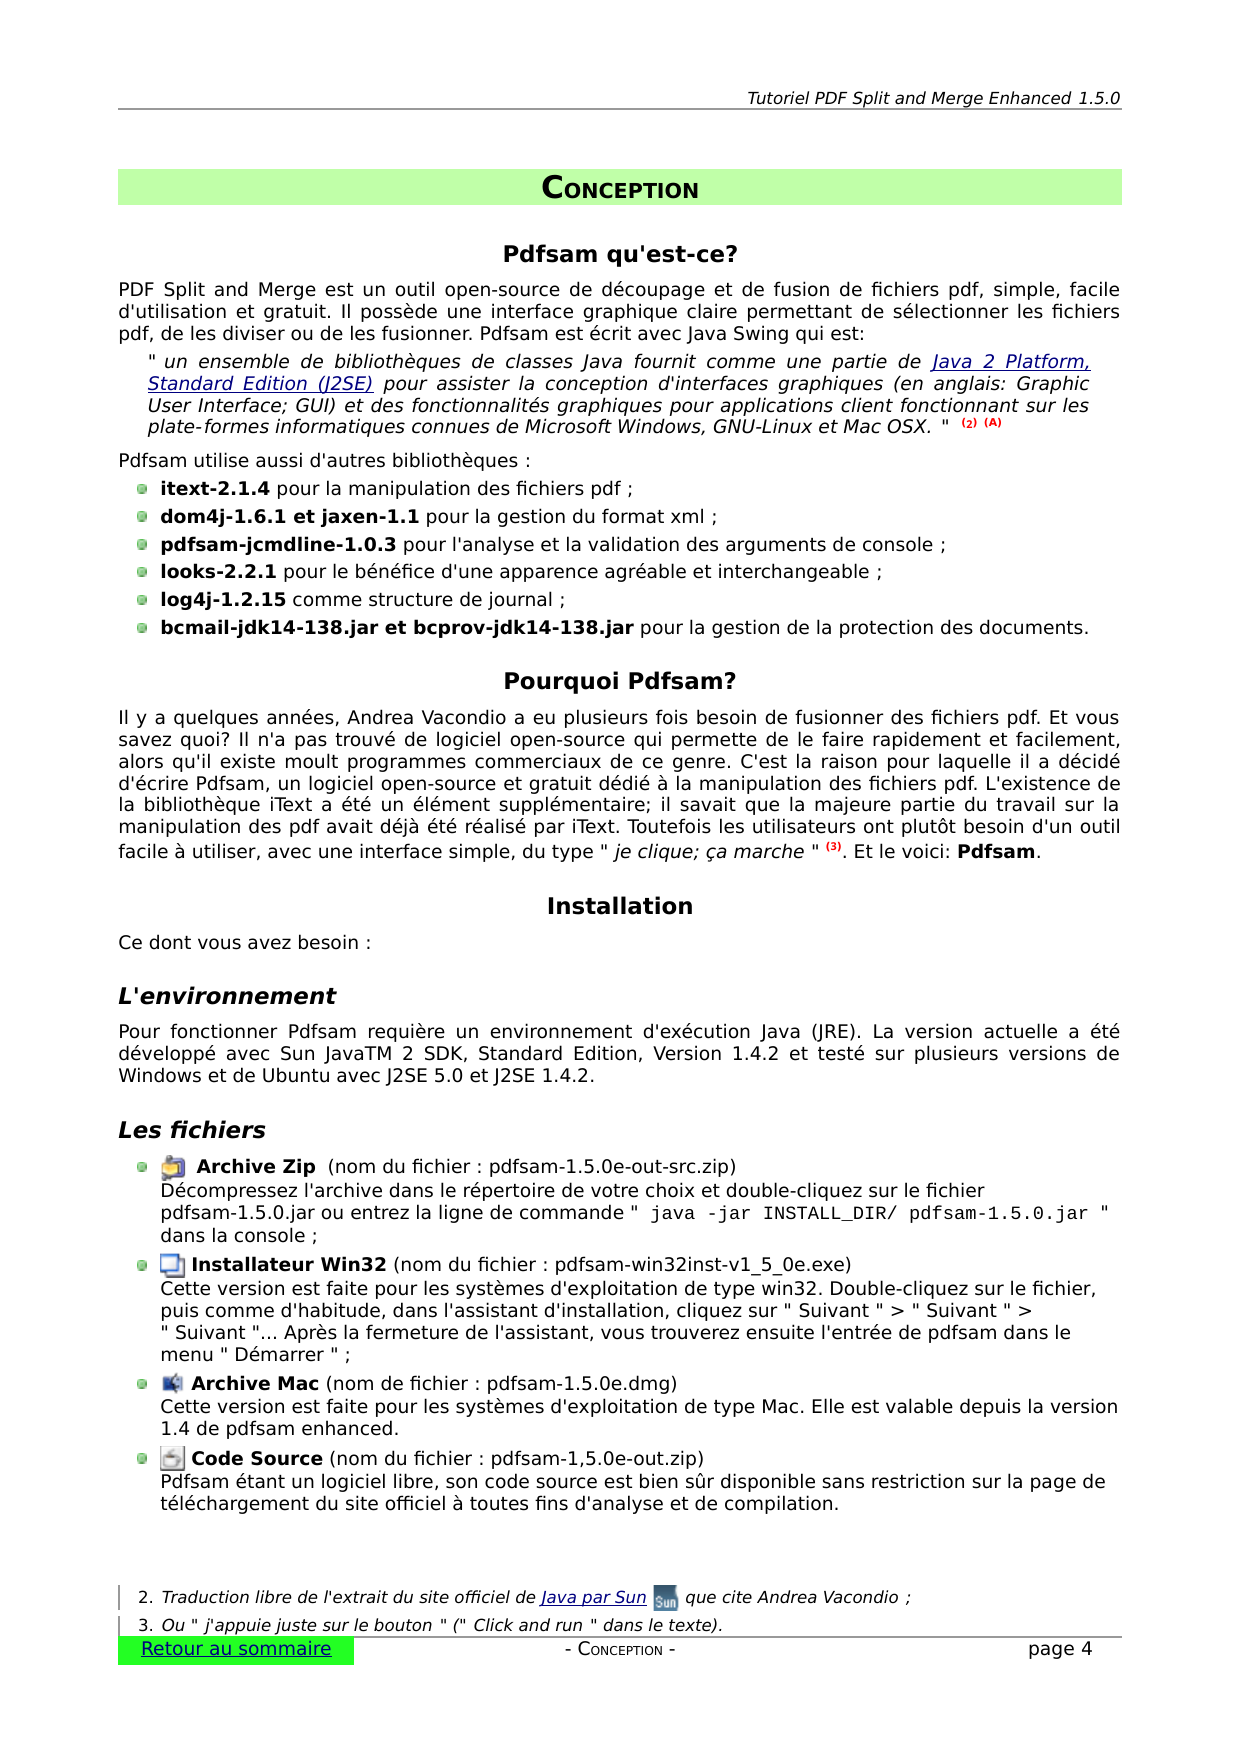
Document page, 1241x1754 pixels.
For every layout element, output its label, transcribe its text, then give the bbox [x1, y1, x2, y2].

list log4j‑1.2.15 comme structure de journal ; [136, 589, 1122, 611]
picture [137, 1453, 147, 1464]
text Pour fonctionner Pdfsam requière un environnement d'exécution Java (JRE). La version actuelle a été développé avec Sun JavaTM 2 SDK, Standard Edition, Version 1.4.2 et testé sur plusieurs versions de Windows et de Ubuntu avec J2SE 5.0 et J2SE 1.4.2. [118, 1022, 1122, 1087]
picture [137, 595, 147, 605]
picture [137, 567, 147, 577]
text que cite Andrea Vacondio ; [679, 1585, 1098, 1610]
list Archive Zip (nom du fichier : pdfsam‑1.5.0e‑out‑src.zip) Décompressez l'archive dans le répertoire de votre choix et double-cliquez sur le fichier pdfsam‑1.5.0.jar ou entrez la ligne de commande " java -jar INSTALL_DIR/ pdfsam-1.5.0.jar " dans la console ; [136, 1155, 1122, 1247]
picture [137, 539, 147, 550]
subtitle Pdfsam qu'est‑ce? [118, 241, 1122, 267]
picture [160, 1252, 186, 1278]
text Ce dont vous avez besoin : [118, 932, 1122, 953]
text Il y a quelques années, Andrea Vacondio a eu plusieurs fois besoin de fusionner des fichiers pdf. Et vous savez quoi? Il n'a pas trouvé de logiciel open-source qui permette de le faire rapidement et facilement, alors qu'il existe moult programmes commerciaux de ce genre. C'est la raison pour laquelle il a décidé d'écrire Pdfsam, un logiciel open-source et gratuit dédié à la manipulation des fichiers pdf. L'existence de la bibliothèque iText a été un élément supplémentaire; il savait que la majeure partie du travail sur la manipulation des pdf avait déjà été réalisé par iText. Toutefois les utilisateurs ont plutôt besoin d'un outil facile à utiliser, avec une interface simple, du type " je clique; ça marche " (). Et le voici: Pdfsam. [118, 707, 1122, 864]
text " un ensemble de bibliothèques de classes Java fournit comme une partie de Java 2 Platform, Standard Edition (J2SE) pour assister la conception d'interfaces graphiques (en anglais: Graphic User Interface; GUI) et des fonctionnalités graphiques pour applications client fonctionnant sur les plate‑formes informatiques connues de Microsoft Windows, GNU-Linux et Mac OSX. " () () [148, 351, 1093, 438]
picture [137, 623, 147, 633]
subtitle Pourquoi Pdfsam? [118, 668, 1122, 695]
list Code Source (nom du fichier : pdfsam-1,5.0e-out.zip) Pdfsam étant un logiciel libre, son code source est bien sûr disponible sans restriction sur la page de téléchargement du site officiel à toutes fins d'analyse et de compilation. [136, 1446, 1122, 1515]
text Traduction libre de l'extrait du site officiel de Java par Sun [120, 1585, 653, 1610]
picture [137, 511, 147, 522]
picture [160, 1155, 186, 1181]
picture [137, 1162, 147, 1172]
picture [160, 1371, 186, 1397]
picture [160, 1446, 186, 1471]
list Archive Mac (nom de fichier : pdfsam-1.5.0e.dmg) Cette version est faite pour les systèmes d'exploitation de type Mac. Elle est valable depuis la version 1.4 de pdfsam enhanced. [136, 1371, 1122, 1440]
subtitle Conception [118, 169, 1122, 205]
subtitle L'environnement [118, 983, 1122, 1010]
text Pdfsam utilise aussi d'autres bibliothèques : [118, 450, 1122, 472]
list dom4j‑1.6.1 et jaxen‑1.1 pour la gestion du format xml ; [136, 506, 1122, 528]
subtitle Installation [118, 893, 1122, 920]
picture [137, 484, 147, 494]
list bcmail‑jdk14‑138.jar et bcprov‑jdk14‑138.jar pour la gestion de la protection des documents. [136, 617, 1122, 639]
list Installateur Win32 (nom du fichier : pdfsam‑win32inst‑v1_5_0e.exe) Cette version est faite pour les systèmes d'exploitation de type win32. Double-cliquez sur le fichier, puis comme d'habitude, dans l'assistant d'installation, cliquez sur " Suivant " > " Suivant " > " Suivant "... Après la fermeture de l'assistant, vous trouverez ensuite l'entrée de pdfsam dans le menu " Démarrer " ; [136, 1253, 1122, 1365]
picture [137, 1260, 147, 1271]
list looks‑2.2.1 pour le bénéfice d'une apparence agréable et interchangeable ; [136, 561, 1122, 583]
list itext‑2.1.4 pour la manipulation des fichiers pdf ; [136, 478, 1122, 500]
subtitle Les fichiers [118, 1117, 1122, 1143]
picture [137, 1379, 147, 1389]
picture [653, 1585, 679, 1611]
text Ou " j'appuie juste sur le bouton " (" Click and run " dans le texte). [120, 1616, 1098, 1636]
list pdfsam‑jcmdline‑1.0.3 pour l'analyse et la validation des arguments de console ; [136, 533, 1122, 555]
text PDF Split and Merge est un outil open-source de découpage et de fusion de fichiers pdf, simple, facile d'utilisation et gratuit. Il possède une interface graphique claire permettant de sélectionner les fichiers pdf, de les diviser ou de les fusionner. Pdfsam est écrit avec Java Swing qui est: [118, 279, 1122, 345]
